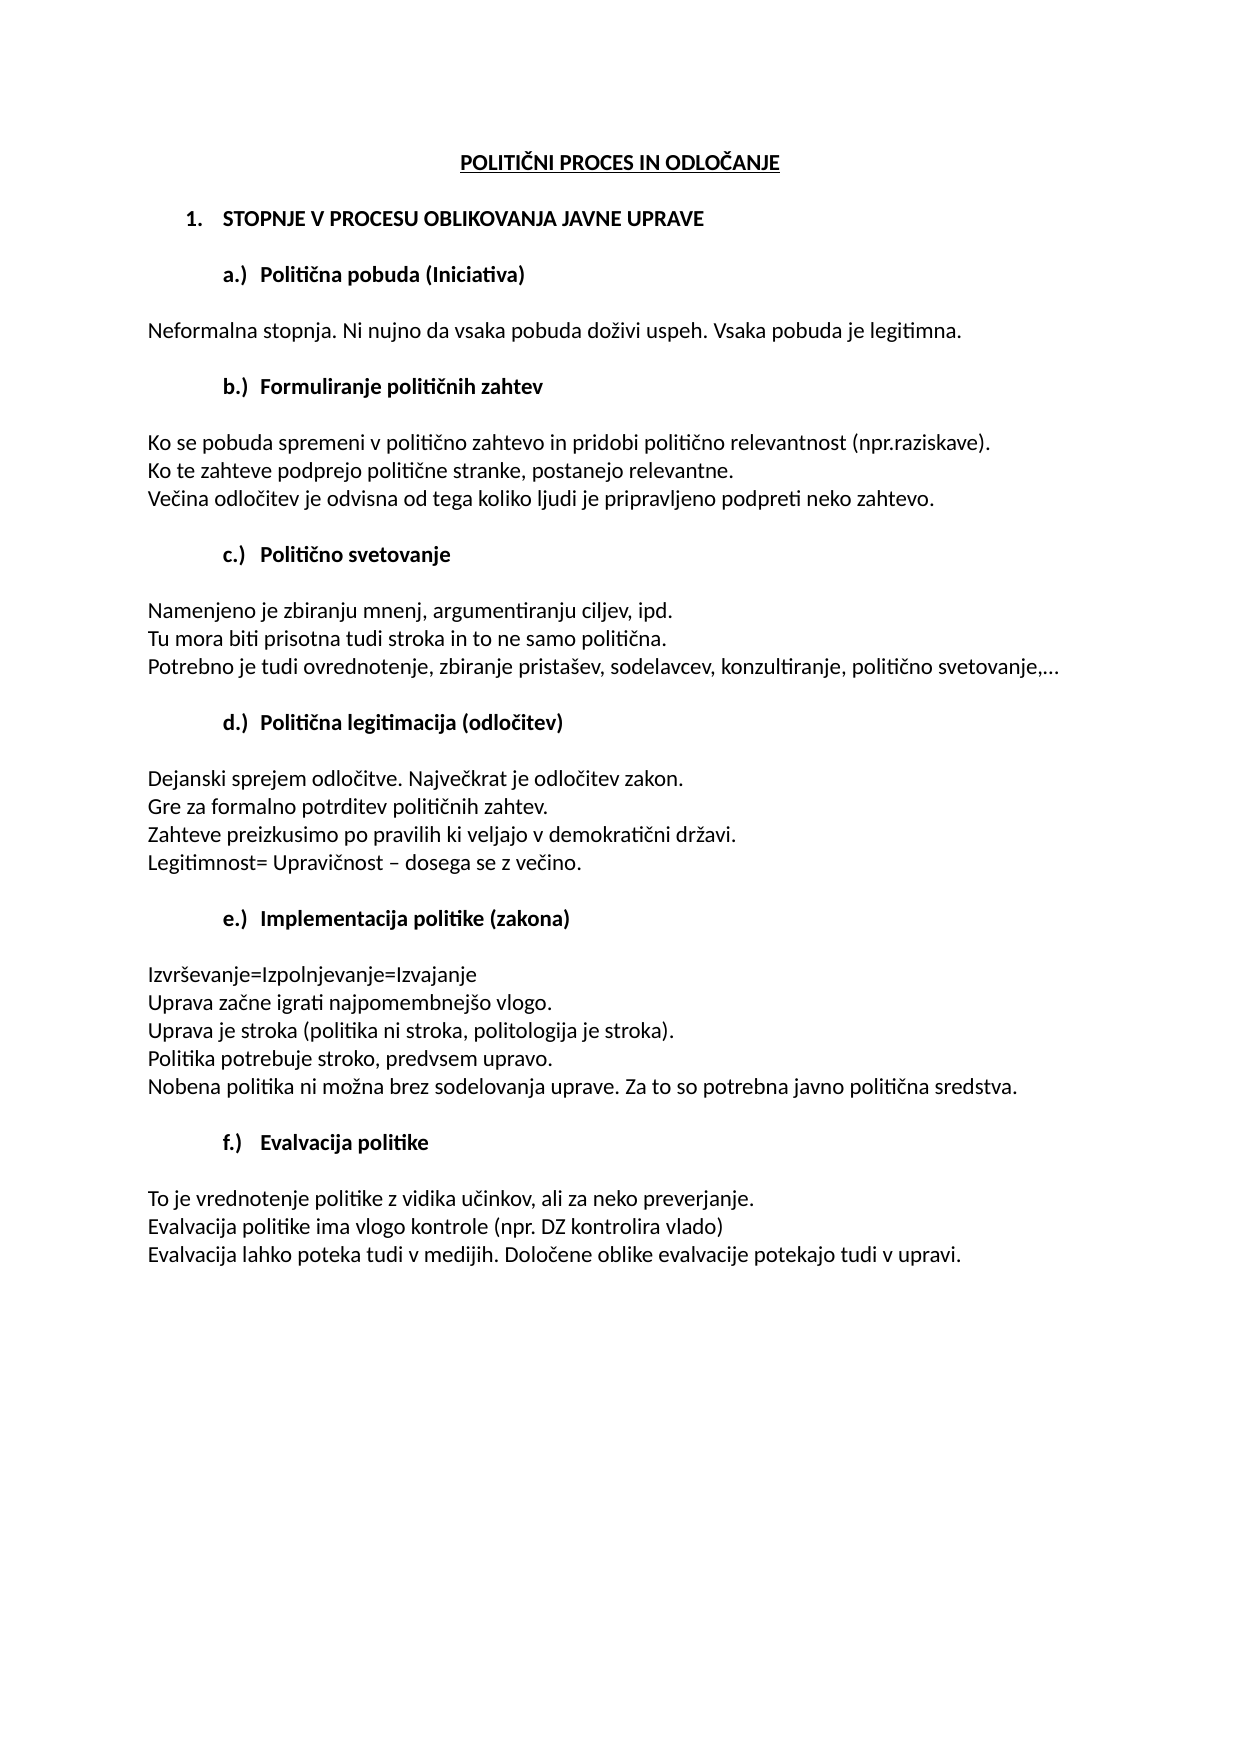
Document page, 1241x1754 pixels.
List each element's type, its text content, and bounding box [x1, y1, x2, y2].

text Večina odločitev je odvisna od tega koliko ljudi je pripravljeno podpreti neko zahtevo. [148, 484, 1093, 512]
text Politika potrebuje stroko, predvsem upravo. [148, 1044, 1093, 1072]
list STOPNJE V PROCESU OBLIKOVANJA JAVNE UPRAVE [185, 204, 1093, 232]
text Tu mora biti prisotna tudi stroka in to ne samo politična. [148, 624, 1093, 652]
list Formuliranje političnih zahtev [223, 372, 1093, 400]
text Potrebno je tudi ovrednotenje, zbiranje pristašev, sodelavcev, konzultiranje, politično svetovanje,… [148, 652, 1093, 680]
text Uprava je stroka (politika ni stroka, politologija je stroka). [148, 1016, 1093, 1044]
text Namenjeno je zbiranju mnenj, argumentiranju ciljev, ipd. [148, 596, 1093, 624]
text Ko se pobuda spremeni v politično zahtevo in pridobi politično relevantnost (npr.raziskave). [148, 428, 1093, 456]
text Legitimnost= Upravičnost – dosega se z večino. [148, 848, 1093, 876]
text Zahteve preizkusimo po pravilih ki veljajo v demokratični državi. [148, 820, 1093, 848]
text To je vrednotenje politike z vidika učinkov, ali za neko preverjanje. [148, 1184, 1093, 1212]
text Nobena politika ni možna brez sodelovanja uprave. Za to so potrebna javno politična sredstva. [148, 1072, 1093, 1100]
text Neformalna stopnja. Ni nujno da vsaka pobuda doživi uspeh. Vsaka pobuda je legitimna. [148, 316, 1093, 344]
list Evalvacija politike [223, 1128, 1093, 1156]
text Gre za formalno potrditev političnih zahtev. [148, 792, 1093, 820]
text Evalvacija politike ima vlogo kontrole (npr. DZ kontrolira vlado) [148, 1212, 1093, 1240]
text Izvrševanje=Izpolnjevanje=Izvajanje [148, 960, 1093, 988]
text Dejanski sprejem odločitve. Največkrat je odločitev zakon. [148, 764, 1093, 792]
list Politična legitimacija (odločitev) [223, 708, 1093, 736]
text POLITIČNI PROCES IN ODLOČANJE [148, 148, 1093, 176]
list Politična pobuda (Iniciativa) [223, 260, 1093, 288]
list Politično svetovanje [223, 540, 1093, 568]
text Ko te zahteve podprejo politične stranke, postanejo relevantne. [148, 456, 1093, 484]
list Implementacija politike (zakona) [223, 904, 1093, 932]
text Evalvacija lahko poteka tudi v medijih. Določene oblike evalvacije potekajo tudi v upravi. [148, 1240, 1093, 1268]
text Uprava začne igrati najpomembnejšo vlogo. [148, 988, 1093, 1016]
